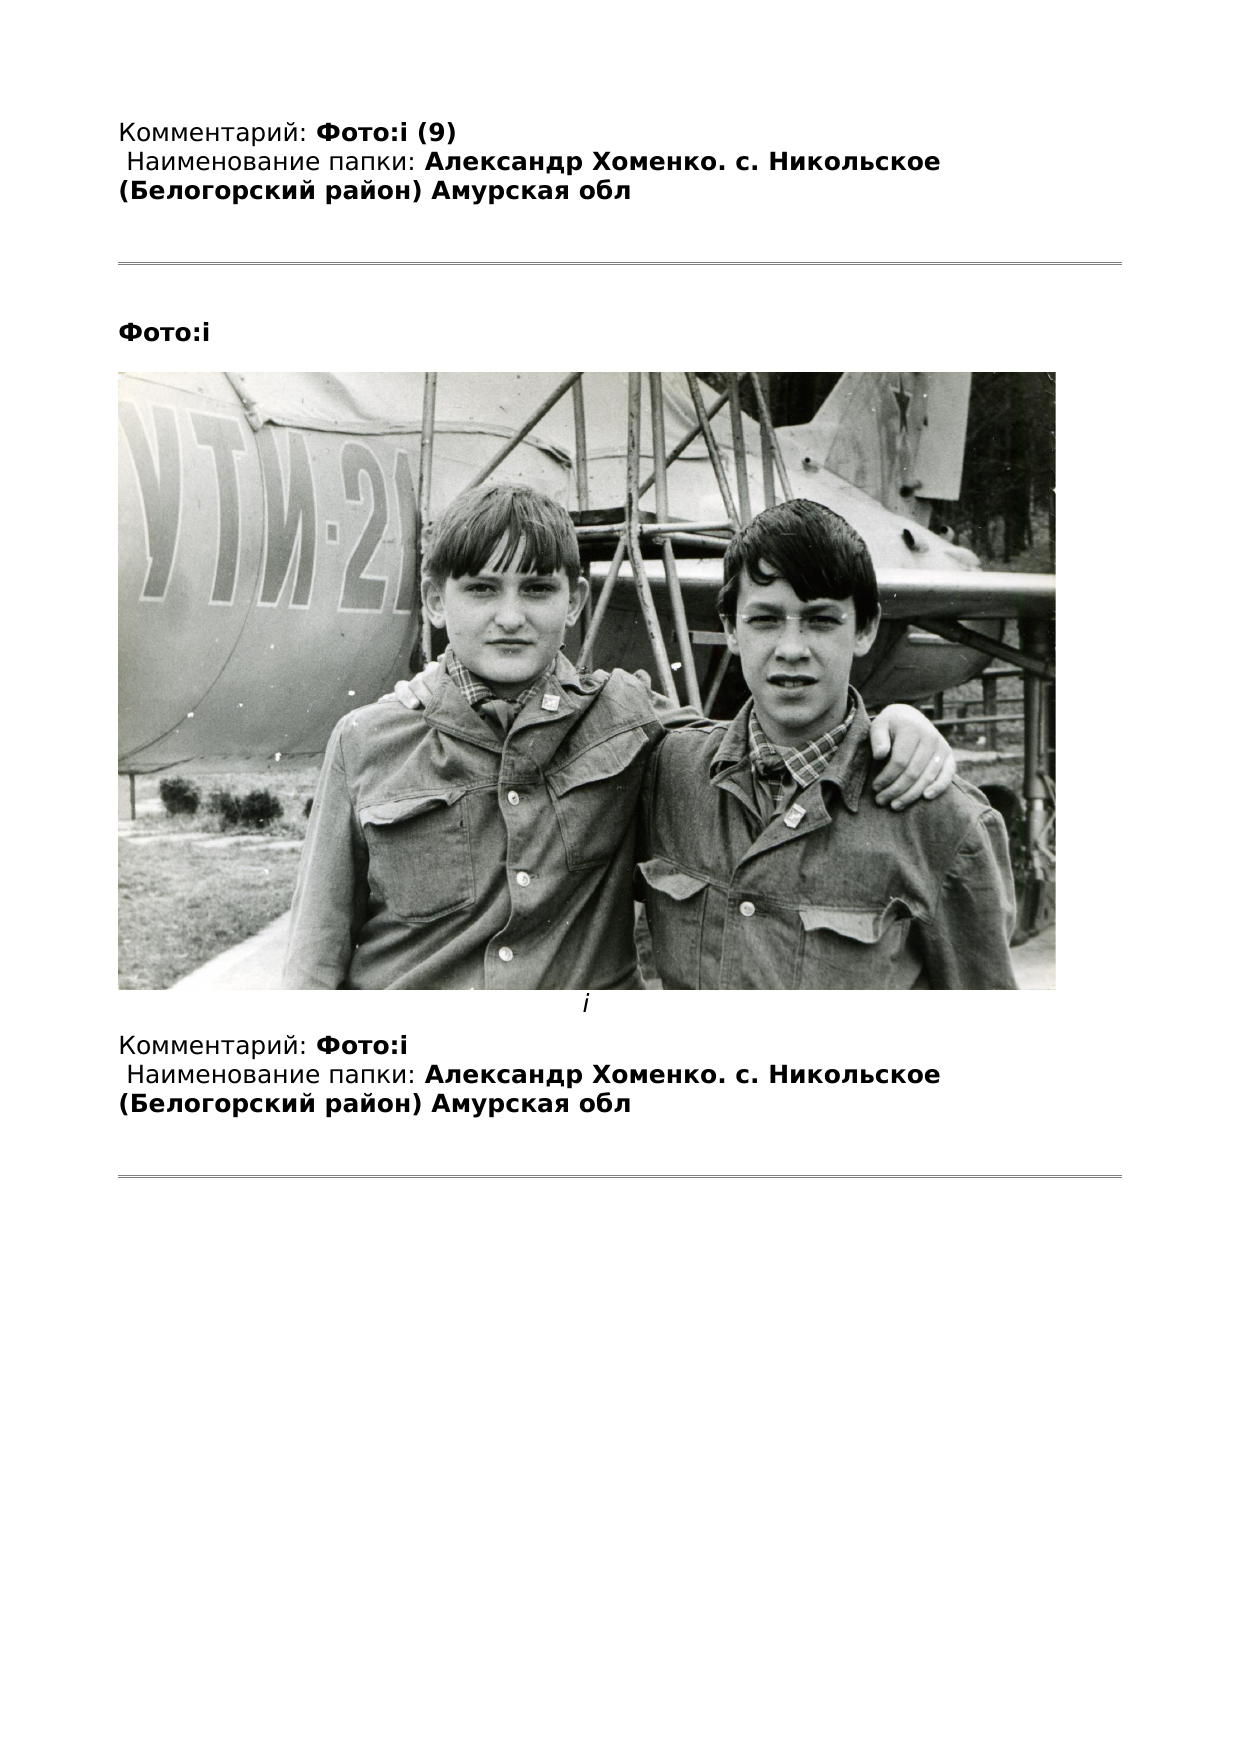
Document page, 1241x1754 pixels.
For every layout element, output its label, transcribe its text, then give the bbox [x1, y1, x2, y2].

picture [118, 372, 1056, 990]
text Комментарий: Фото:i Наименование папки: Александр Хоменко. с. Никольское (Белогорский район) Амурская обл [118, 1031, 1122, 1148]
text Комментарий: Фото:i (9) Наименование папки: Александр Хоменко. с. Никольское (Белогорский район) Амурская обл [118, 118, 1122, 235]
text i [118, 990, 1056, 1019]
subtitle Фото:i [118, 319, 1122, 348]
